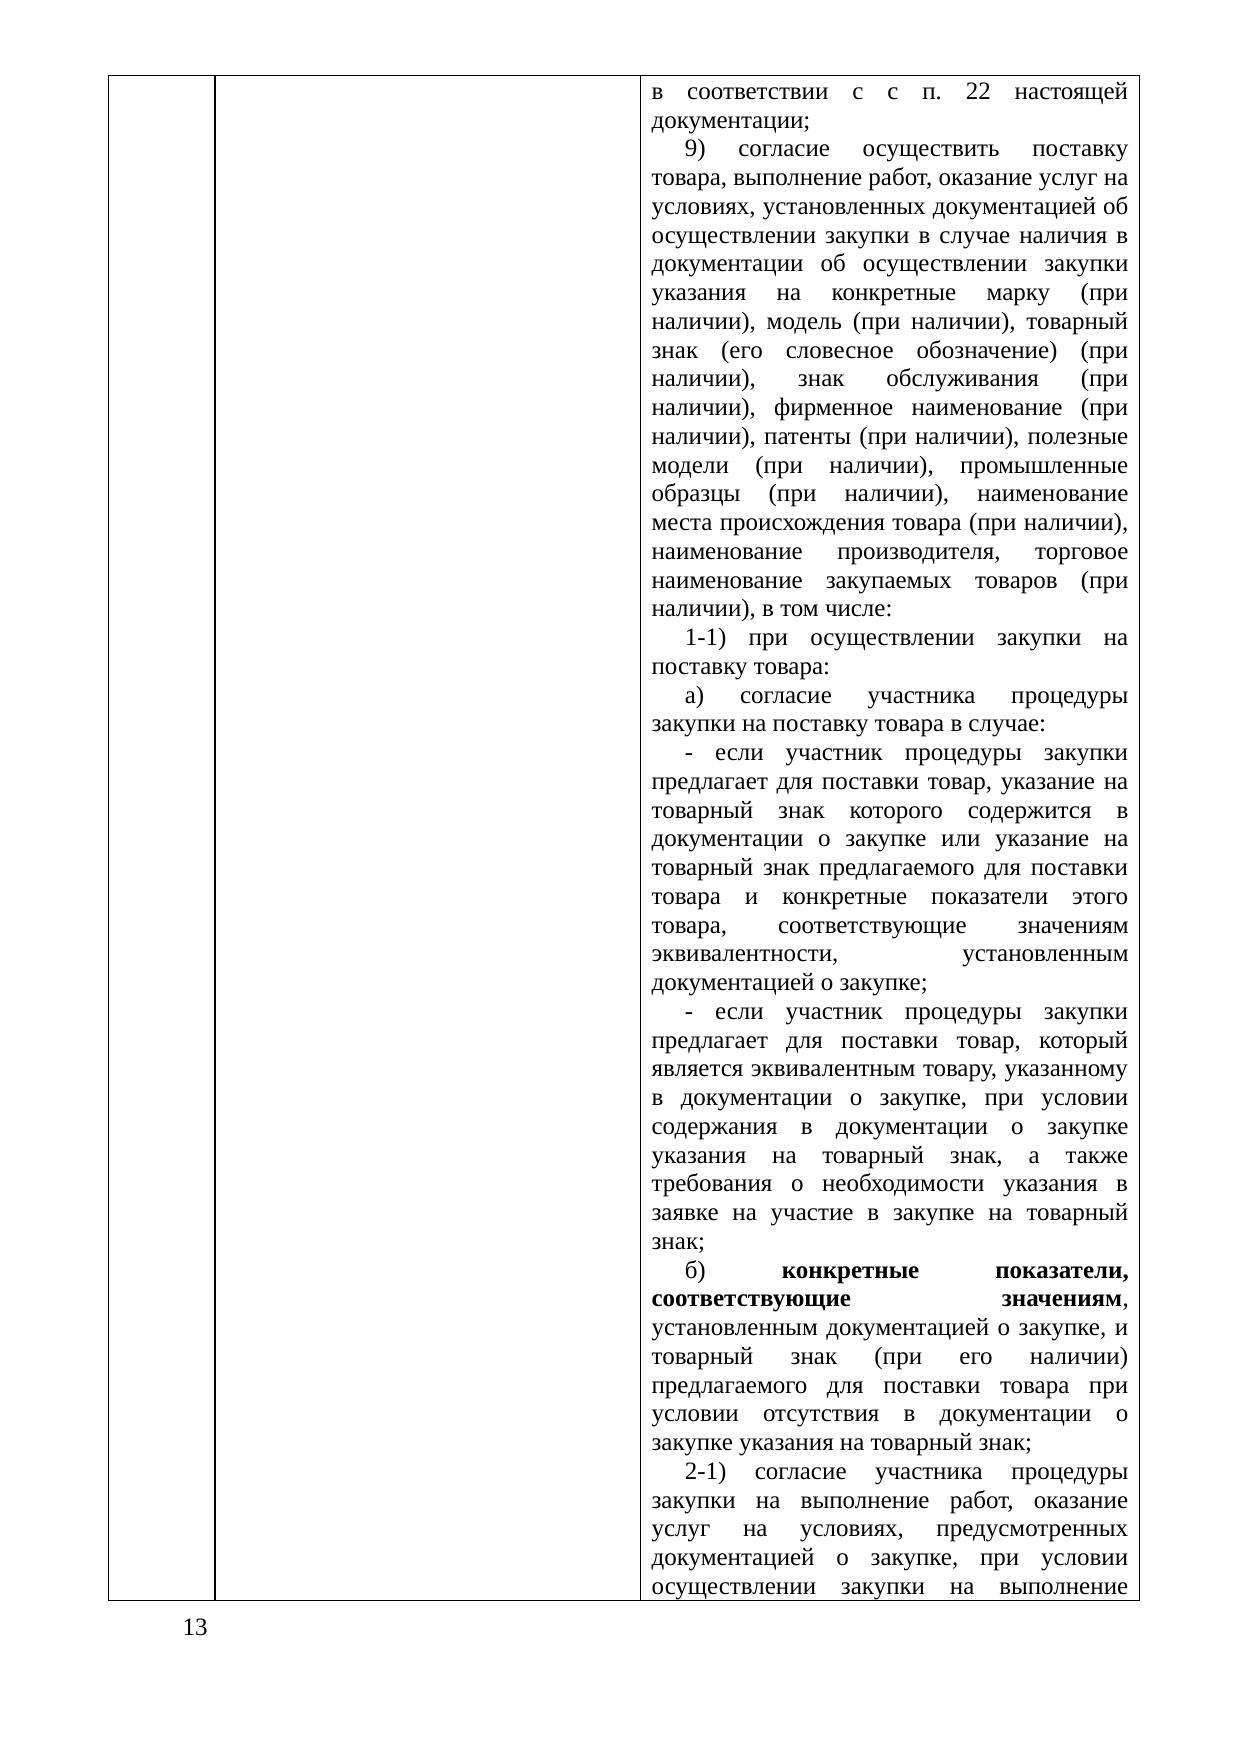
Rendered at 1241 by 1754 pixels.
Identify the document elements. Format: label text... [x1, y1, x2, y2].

table_cell Заявка на участие в аукционе в электронной форме состоит из одной части. Заявка на участие в аукционе в электронной форме должна содержать: 1) наименование, фирменное наименование (при наличии), организационно-правовую форму, место нахождения, почтовый адрес (для юридического лица), идентификационный номер налогоплательщика участника закупки, идентификационный номер налогоплательщика учредителей, членов коллегиального исполнительного органа, лица, исполняющего функции единоличного исполнительного органа участника закупки; 2) согласие участника закупки на обработку персональных данных (для физического лица); 3) выписка из единого государственного реестра юридических лиц или засвидетельствованная в нотариальном порядке копия такой выписки (для юридического лица), выписка из единого государственного реестра индивидуальных предпринимателей или засвидетельствованная в нотариальном порядке копия такой выписки (для индивидуального предпринимателя), которые получены не ранее 3 (три) месяца до даты размещения в единой информационной системе извещения о проведении процедуры закупки, копии документов, удостоверяющих личность (для иного физического лица), надлежащим образом заверенный перевод на русский язык документов о государственной регистрации юридического лица или физического лица в качестве индивидуального предпринимателя в соответствии с законодательством соответствующего государства (для иностранного лица), полученных не ранее 3 (три) месяца до даты размещения в единой информационной системе извещения о проведении процедуры закупки; 4) документ, подтверждающий полномочия лица на осуществление действий от имени участника закупки – юридического лица (копию решения о назначении или об избрании либо копию приказа о назначении физического лица на должность, в соответствии с которыми такое физическое лицо обладает правом действовать от имени участника закупки без доверенности (далее в настоящем разделе – руководитель). В случае, если от имени участника закупки действует иное лицо, заявка на участие в закупке должна содержать также доверенность на осуществление действий от имени участника закупки, заверенную печатью участника закупки и подписанную руководителем (для юридического лица) (при наличии печати) или уполномоченным руководителем лицом, либо нотариально заверенную копию указанной доверенности. В случае, если указанная доверенность подписана лицом, уполномоченным руководителем, заявка на участие в закупке должна содержать также документ, подтверждающий полномочия такого лица; 5) копии учредительных документов участника закупки (для юридического лица); решение об одобрении или о совершении крупной сделки либо копию такого решения в случае, если требование о необходимости наличия такого решения для совершения крупной сделки установлено законодательством Российской Федерации, учредительными документами юридического лица и для участника закупки поставка товара, выполнение работы или оказание услуги, являющихся предметом договора, либо внесение денежных средств в качестве обеспечения заявки на участие в закупке, обеспечения исполнения договора является крупной сделкой; Справка из ИФНС об отсутствии задолженности не позднее месячной давности, заверенную печатью ИФНС или заверенную усиленной квалифицированной электронной подписью ИФНС. Наличие задолженности или отсутствие справки является основанием для отклонения заявки. 8) документы Декларацию, подтверждающие соответствие участника закупки требованиям к участникам закупки в соответствии с с п. 22 настоящей документации; 9) согласие осуществить поставку товара, выполнение работ, оказание услуг на условиях, установленных документацией об осуществлении закупки в случае наличия в документации об осуществлении закупки указания на конкретные марку (при наличии), модель (при наличии), товарный знак (его словесное обозначение) (при наличии), знак обслуживания (при наличии), фирменное наименование (при наличии), патенты (при наличии), полезные модели (при наличии), промышленные образцы (при наличии), наименование места происхождения товара (при наличии), наименование производителя, торговое наименование закупаемых товаров (при наличии), в том числе: 1-1) при осуществлении закупки на поставку товара: а) согласие участника процедуры закупки на поставку товара в случае: - если участник процедуры закупки предлагает для поставки товар, указание на товарный знак которого содержится в документации о закупке или указание на товарный знак предлагаемого для поставки товара и конкретные показатели этого товара, соответствующие значениям эквивалентности, установленным документацией о закупке; - если участник процедуры закупки предлагает для поставки товар, который является эквивалентным товару, указанному в документации о закупке, при условии содержания в документации о закупке указания на товарный знак, а также требования о необходимости указания в заявке на участие в закупке на товарный знак; б) конкретные показатели, соответствующие значениям, установленным документацией о закупке, и товарный знак (при его наличии) предлагаемого для поставки товара при условии отсутствия в документации о закупке указания на товарный знак; 2-1) согласие участника процедуры закупки на выполнение работ, оказание услуг на условиях, предусмотренных документацией о закупке, при условии осуществлении закупки на выполнение работ, оказание услуг; 3-1) при осуществлении закупки на выполнение работ, оказание услуг для выполнения, оказания которых используется товар: - согласие, предусмотренное пунктом 2-1 настоящей части, в том числе, означающее согласие на использование товара, указание на товарный знак которого, содержится в документации о закупке, или согласие, предусмотренное пунктом 2-1 настоящей части, указание на товарный знак предлагаемого для использования товара и конкретные показатели этого товара, соответствующие значениям эквивалентности, установленным документацией о закупке, если участник процедуры закупки предлагает для использования товар, который является эквивалентным товару, указанному в документации о закупке, при условии содержания в документации о закупке указания на товарный знак используемого товара, а также требования о необходимости указания в заявке на участие в закупке на товарный знак (при его наличии); - согласие, предусмотренное пунктом 2-1 настоящей части, а также конкретные показатели, соответствующие значениям, установленным документацией о закупке, и товарный знак (при его наличии) предлагаемого для использования товара при условии отсутствия в документации о закупке указания на товарный знак используемого товара; 10) в случаях, предусмотренных документацией о закупке, копии документов, подтверждающих соответствие товара, работы или услуги требованиям, установленным в соответствии с законодательством Российской Федерации (при наличии в соответствии с законодательством Российской Федерации данных требований к указанным товару, работе или услуге); 11) эскиз, рисунок, чертеж, фотографию, иное изображение, образец, пробу товара, закупка которого осуществляется (при наличии). 12) Заказчик самостоятельно осуществляет проверку сведений о месте регистрации лица на основании информации, указанной в выписке ЕГРЮЛ (ЕГРИП), либо паспортных данных (в случае подачи заявки физическим лицом). Участник аукциона в электронной форме вправе подать только одну заявку на участие в аукционе в электронной форме в любое время с момента размещения извещения о его проведении до предусмотренных аукционной документацией даты и времени окончания срока подачи на участие в таком аукционе заявок. [641, 76, 1139, 1600]
table_cell [216, 76, 640, 1600]
table_cell [109, 76, 214, 1600]
